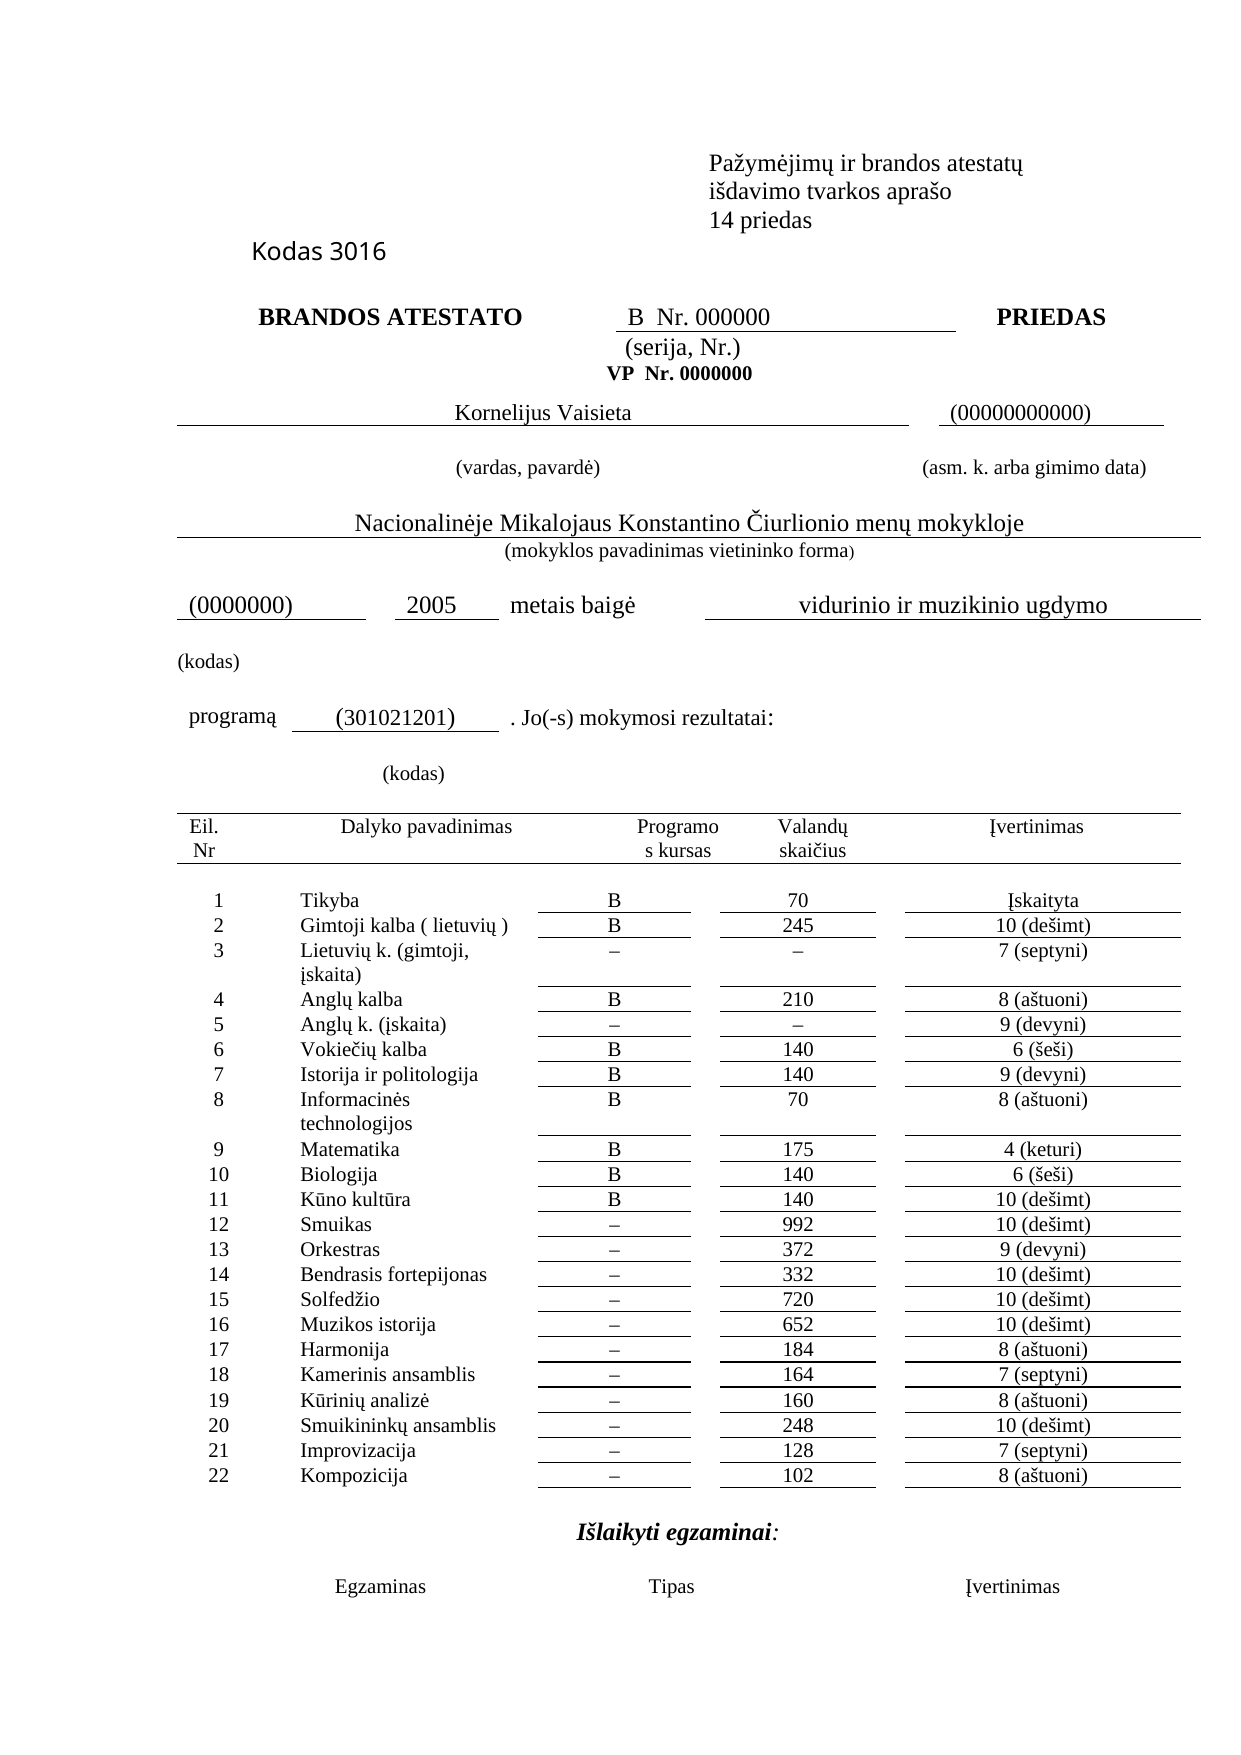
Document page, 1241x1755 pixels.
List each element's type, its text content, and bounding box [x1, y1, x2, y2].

table_cell [876, 1011, 905, 1036]
table_cell – [538, 1363, 691, 1386]
table_header Nacionalinėje Mikalojaus Konstantino Čiurlionio menų mokykloje [177, 508, 1201, 537]
table_cell [876, 1186, 905, 1211]
table_cell Biologija [289, 1161, 538, 1186]
table_cell Kamerinis ansamblis [289, 1361, 538, 1386]
text VP Nr. 0000000 [177, 361, 1181, 384]
table_cell [260, 1412, 289, 1437]
table_cell [876, 1211, 905, 1236]
table_cell 21 [177, 1437, 260, 1462]
table_cell 372 [720, 1237, 876, 1261]
table_header programą [177, 702, 292, 731]
table_cell [538, 864, 691, 887]
table_header [760, 1574, 844, 1598]
table_cell – [538, 1312, 691, 1336]
table_cell 7 (septyni) [905, 938, 1181, 986]
table_cell [876, 937, 905, 986]
table_header Valandų skaičius [763, 814, 862, 862]
table_cell [691, 1086, 720, 1135]
table_cell [691, 1011, 720, 1036]
table_cell 164 [720, 1363, 876, 1386]
table_cell 6 (šeši) [905, 1037, 1181, 1061]
table_cell 8 (aštuoni) [905, 1463, 1181, 1487]
table_cell Tikyba [289, 888, 538, 912]
table_cell 10 (dešimt) [905, 913, 1181, 937]
table_cell B [538, 1062, 691, 1086]
table_cell [260, 888, 289, 912]
table_cell [876, 1236, 905, 1261]
table_cell [260, 864, 289, 887]
table_cell [691, 1462, 720, 1487]
table_cell – [538, 1262, 691, 1286]
table_cell [691, 1236, 720, 1261]
text Pažymėjimų ir brandos atestatų [177, 148, 1181, 176]
table_cell [691, 1261, 720, 1286]
table_cell B [538, 1136, 691, 1161]
table_cell 19 [177, 1386, 260, 1412]
table_cell Istorija ir politologija [289, 1061, 538, 1086]
table_cell [260, 1261, 289, 1286]
table_cell 16 [177, 1311, 260, 1336]
table_header [231, 814, 260, 862]
table_cell Lietuvių k. (gimtoji, įskaita) [289, 937, 538, 986]
table_cell [260, 912, 289, 937]
table_cell [691, 1135, 720, 1161]
text (serija, Nr.) [177, 332, 1181, 361]
table_cell 8 [177, 1086, 260, 1135]
table_cell – [538, 1287, 691, 1311]
table_cell [260, 1036, 289, 1061]
table_cell [260, 1336, 289, 1361]
table_cell 13 [177, 1236, 260, 1261]
text išdavimo tvarkos aprašo [177, 176, 1181, 205]
table_cell 10 (dešimt) [905, 1312, 1181, 1336]
table_header [956, 302, 985, 331]
table_header Eil. Nr [177, 814, 231, 862]
table_cell 17 [177, 1336, 260, 1361]
table_cell [260, 1386, 289, 1412]
table_cell 20 [177, 1412, 260, 1437]
table_cell 184 [720, 1337, 876, 1361]
table_cell [691, 1186, 720, 1211]
table_cell 12 [177, 1211, 260, 1236]
table_cell [260, 1086, 289, 1135]
table_cell 1 [177, 888, 260, 912]
table_cell [260, 1437, 289, 1462]
table_cell 720 [720, 1287, 876, 1311]
table_cell 175 [720, 1136, 876, 1161]
table_cell 248 [720, 1413, 876, 1437]
text Išlaikyti egzaminai: [177, 1517, 1181, 1545]
table_cell 6 (šeši) [905, 1162, 1181, 1186]
table_cell [177, 864, 260, 887]
table_cell Anglų k. (įskaita) [289, 1011, 538, 1036]
table_header Kornelijus Vaisieta [177, 399, 909, 425]
table_header [862, 814, 892, 862]
table_cell [691, 986, 720, 1011]
table_cell [691, 1311, 720, 1336]
table_cell 9 (devyni) [905, 1062, 1181, 1086]
table_cell [260, 1286, 289, 1311]
table_cell 140 [720, 1037, 876, 1061]
table_cell [876, 1261, 905, 1286]
table_cell B [538, 1187, 691, 1211]
text Kodas 3016 [177, 234, 1181, 268]
table_cell Anglų kalba [289, 986, 538, 1011]
table_cell [289, 864, 538, 887]
table_cell [260, 1061, 289, 1086]
table_cell B [538, 913, 691, 937]
table_header [734, 814, 763, 862]
table_cell [876, 864, 905, 887]
table_cell Smuikas [289, 1211, 538, 1236]
table_header BRANDOS ATESTATO [247, 302, 586, 331]
table_cell – [538, 938, 691, 986]
table_cell Orkestras [289, 1236, 538, 1261]
table_cell 140 [720, 1162, 876, 1186]
table_header [593, 814, 622, 862]
table_header Dalyko pavadinimas [260, 814, 593, 862]
table_cell Solfedžio [289, 1286, 538, 1311]
table_header [675, 591, 705, 619]
table_header [909, 399, 939, 425]
table_cell 22 [177, 1462, 260, 1487]
table_cell B [538, 1087, 691, 1135]
table_cell [260, 937, 289, 986]
table_cell [260, 1161, 289, 1186]
table_cell [691, 1386, 720, 1412]
table_cell [260, 1186, 289, 1211]
table_cell [876, 1161, 905, 1186]
table_cell 332 [720, 1262, 876, 1286]
table_cell – [538, 1237, 691, 1261]
table_cell Harmonija [289, 1336, 538, 1361]
table_cell Improvizacija [289, 1437, 538, 1462]
table_cell 9 [177, 1135, 260, 1161]
table_cell [691, 937, 720, 986]
table_cell [720, 864, 876, 887]
table_cell Smuikininkų ansamblis [289, 1412, 538, 1437]
table_cell – [538, 1463, 691, 1487]
table_cell 10 (dešimt) [905, 1187, 1181, 1211]
table_cell 245 [720, 913, 876, 937]
table_cell 128 [720, 1438, 876, 1462]
table_cell 10 [177, 1161, 260, 1186]
text (kodas) [177, 760, 1181, 784]
table_cell – [720, 938, 876, 986]
table_cell 8 (aštuoni) [905, 1388, 1181, 1412]
table_header B Nr. 000000 [616, 302, 956, 331]
table_cell [876, 912, 905, 937]
table_cell Kūno kultūra [289, 1186, 538, 1211]
table_cell 10 (dešimt) [905, 1287, 1181, 1311]
table_cell 7 [177, 1061, 260, 1086]
table_cell [260, 1135, 289, 1161]
table_cell [691, 1161, 720, 1186]
table_cell 70 [720, 888, 876, 912]
table_cell [876, 888, 905, 912]
table_header Egzaminas [177, 1574, 583, 1598]
table_cell Kompozicija [289, 1462, 538, 1487]
table_cell Muzikos istorija [289, 1311, 538, 1336]
table_cell [691, 912, 720, 937]
table_cell – [538, 1337, 691, 1361]
table_cell [260, 1011, 289, 1036]
table_cell [260, 986, 289, 1011]
table_header (00000000000) [939, 399, 1164, 425]
table_cell [876, 1336, 905, 1361]
table_header Programos kursas [622, 814, 734, 862]
table_cell Bendrasis fortepijonas [289, 1261, 538, 1286]
table_cell [691, 1036, 720, 1061]
table_cell 14 [177, 1261, 260, 1286]
table_cell [691, 1336, 720, 1361]
table_cell B [538, 888, 691, 912]
table_cell [691, 1061, 720, 1086]
table_cell [876, 1036, 905, 1061]
table_cell [691, 888, 720, 912]
table_cell 9 (devyni) [905, 1237, 1181, 1261]
text (mokyklos pavadinimas vietininko forma) [177, 538, 1181, 562]
table_cell 11 [177, 1186, 260, 1211]
table_header vidurinio ir muzikinio ugdymo [705, 591, 1201, 619]
table_header Įvertinimas [892, 814, 1181, 862]
table_cell 992 [720, 1212, 876, 1236]
table_cell 210 [720, 987, 876, 1011]
table_cell [260, 1361, 289, 1386]
table_cell 6 [177, 1036, 260, 1061]
table_header (301021201) [292, 702, 499, 731]
table_cell – [538, 1012, 691, 1036]
table_cell 8 (aštuoni) [905, 1087, 1181, 1135]
table_header [366, 591, 395, 619]
table_cell 15 [177, 1286, 260, 1311]
text 14 priedas [177, 205, 1181, 234]
table_header 2005 [395, 591, 498, 619]
table_header Įvertinimas [844, 1574, 1181, 1598]
table_cell 7 (septyni) [905, 1438, 1181, 1462]
table_cell 140 [720, 1187, 876, 1211]
table_cell 18 [177, 1361, 260, 1386]
table_cell 8 (aštuoni) [905, 1337, 1181, 1361]
table_cell Vokiečių kalba [289, 1036, 538, 1061]
table_cell [691, 1286, 720, 1311]
table_cell [876, 1412, 905, 1437]
table_cell [876, 1437, 905, 1462]
table_cell [260, 1211, 289, 1236]
table_cell 70 [720, 1087, 876, 1135]
table_header Tipas [583, 1574, 760, 1598]
table_cell 652 [720, 1312, 876, 1336]
table_cell [876, 1311, 905, 1336]
table_cell [876, 986, 905, 1011]
table_cell B [538, 1162, 691, 1186]
table_header (0000000) [177, 591, 366, 619]
table_cell 9 (devyni) [905, 1012, 1181, 1036]
table_cell – [538, 1388, 691, 1412]
table_cell 2 [177, 912, 260, 937]
table_cell 140 [720, 1062, 876, 1086]
table_header . Jo(-s) mokymosi rezultatai: [499, 702, 1201, 731]
table_cell [691, 864, 720, 887]
table_cell Informacinės technologijos [289, 1086, 538, 1135]
table_cell [691, 1437, 720, 1462]
table_cell [876, 1361, 905, 1386]
table_cell Matematika [289, 1135, 538, 1161]
table_cell [876, 1286, 905, 1311]
table_cell – [720, 1012, 876, 1036]
table_cell 4 [177, 986, 260, 1011]
table_cell [905, 864, 1181, 887]
table_cell [876, 1386, 905, 1412]
table_cell [691, 1361, 720, 1386]
table_cell Gimtoji kalba ( lietuvių ) [289, 912, 538, 937]
table_header PRIEDAS [985, 302, 1147, 331]
table_cell B [538, 987, 691, 1011]
table_cell 10 (dešimt) [905, 1413, 1181, 1437]
table_cell 160 [720, 1388, 876, 1412]
table_cell – [538, 1438, 691, 1462]
table_cell Įskaityta [905, 888, 1181, 912]
table_cell [876, 1135, 905, 1161]
table_cell – [538, 1212, 691, 1236]
table_cell [876, 1061, 905, 1086]
table_cell 5 [177, 1011, 260, 1036]
text (kodas) [177, 649, 1181, 673]
table_cell B [538, 1037, 691, 1061]
table_cell [260, 1462, 289, 1487]
table_cell 7 (septyni) [905, 1363, 1181, 1386]
table_header metais baigė [499, 591, 675, 619]
table_cell [691, 1412, 720, 1437]
table_cell [260, 1311, 289, 1336]
table_cell [260, 1236, 289, 1261]
table_cell 10 (dešimt) [905, 1262, 1181, 1286]
table_cell 102 [720, 1463, 876, 1487]
table_cell [876, 1086, 905, 1135]
table_cell 8 (aštuoni) [905, 987, 1181, 1011]
table_cell – [538, 1413, 691, 1437]
table_cell 10 (dešimt) [905, 1212, 1181, 1236]
table_cell 4 (keturi) [905, 1136, 1181, 1161]
text (vardas, pavardė) (asm. k. arba gimimo data) [177, 455, 1181, 479]
table_cell [691, 1211, 720, 1236]
table_cell Kūrinių analizė [289, 1386, 538, 1412]
table_cell 3 [177, 937, 260, 986]
table_header [586, 302, 616, 331]
table_cell [876, 1462, 905, 1487]
